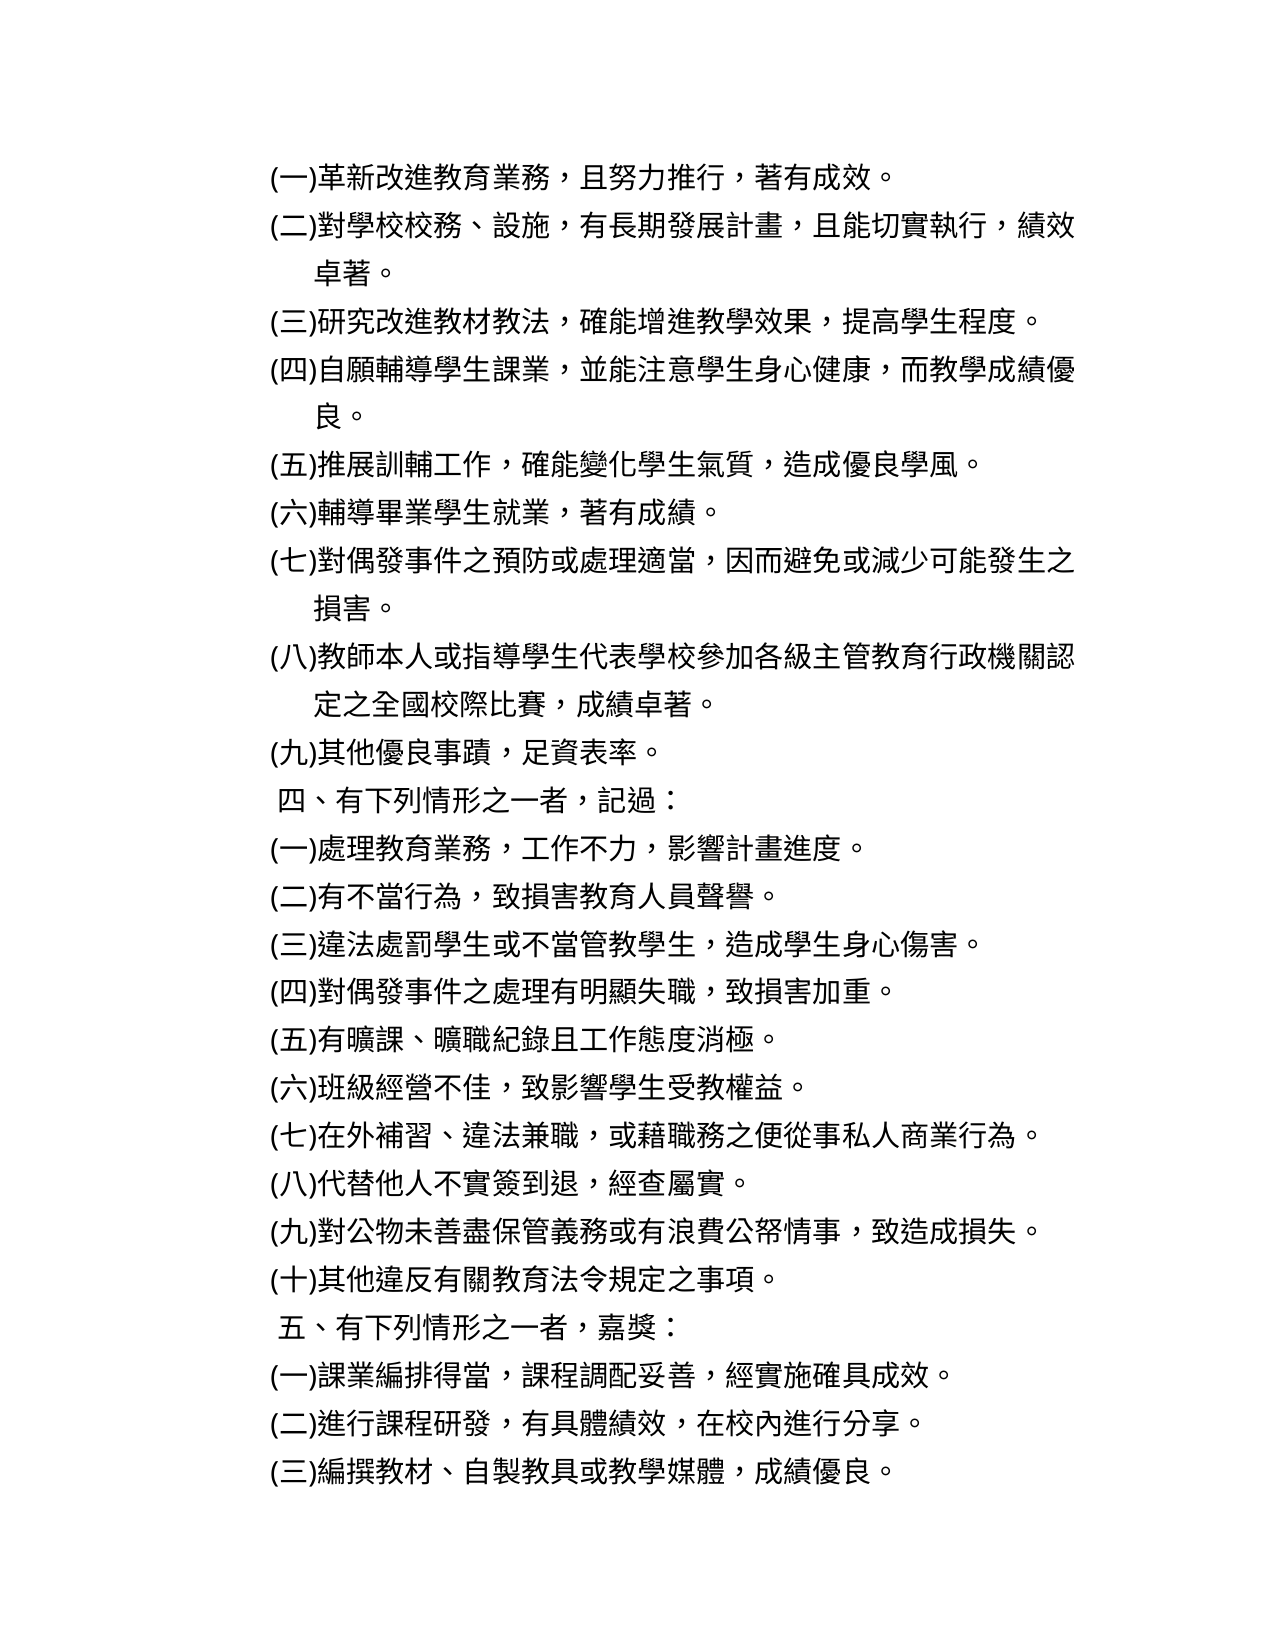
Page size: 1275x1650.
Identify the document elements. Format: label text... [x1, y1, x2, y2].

list 有下列情形之一者，記過： [277, 773, 1087, 821]
list 推展訓輔工作，確能變化學生氣質，造成優良學風。 [270, 437, 1087, 485]
list 對偶發事件之處理有明顯失職，致損害加重。 [270, 964, 1087, 1012]
list 在外補習、違法兼職，或藉職務之便從事私人商業行為。 [270, 1108, 1087, 1156]
list 編撰教材、自製教具或教學媒體，成績優良。 [270, 1444, 1087, 1492]
list 處理教育業務，工作不力，影響計畫進度。 [270, 821, 1087, 869]
list 有下列情形之一者，嘉獎： [277, 1300, 1087, 1348]
list 進行課程研發，有具體績效，在校內進行分享。 [270, 1396, 1087, 1444]
list 革新改進教育業務，且努力推行，著有成效。 [270, 150, 1087, 198]
list 違法處罰學生或不當管教學生，造成學生身心傷害。 [270, 917, 1087, 964]
list 良。 [270, 389, 1087, 437]
list 代替他人不實簽到退，經查屬實。 [270, 1156, 1087, 1204]
list 教師本人或指導學生代表學校參加各級主管教育行政機關認 [270, 629, 1087, 677]
list 輔導畢業學生就業，著有成績。 [270, 485, 1087, 533]
list 其他優良事蹟，足資表率。 [270, 725, 1087, 773]
list 班級經營不佳，致影響學生受教權益。 [270, 1060, 1087, 1108]
list 對偶發事件之預防或處理適當，因而避免或減少可能發生之 [270, 533, 1087, 581]
list 其他違反有關教育法令規定之事項。 [270, 1252, 1087, 1300]
list 卓著。 [270, 246, 1087, 294]
list 有曠課、曠職紀錄且工作態度消極。 [270, 1012, 1087, 1060]
list 對學校校務、設施，有長期發展計畫，且能切實執行，績效 [270, 198, 1087, 246]
list 自願輔導學生課業，並能注意學生身心健康，而教學成績優 [270, 342, 1087, 389]
list 課業編排得當，課程調配妥善，經實施確具成效。 [270, 1348, 1087, 1396]
list 定之全國校際比賽，成績卓著。 [270, 677, 1087, 725]
list 對公物未善盡保管義務或有浪費公帑情事，致造成損失。 [270, 1204, 1087, 1252]
list 有不當行為，致損害教育人員聲譽。 [270, 869, 1087, 917]
list 損害。 [270, 581, 1087, 629]
list 研究改進教材教法，確能增進教學效果，提高學生程度。 [270, 294, 1087, 342]
